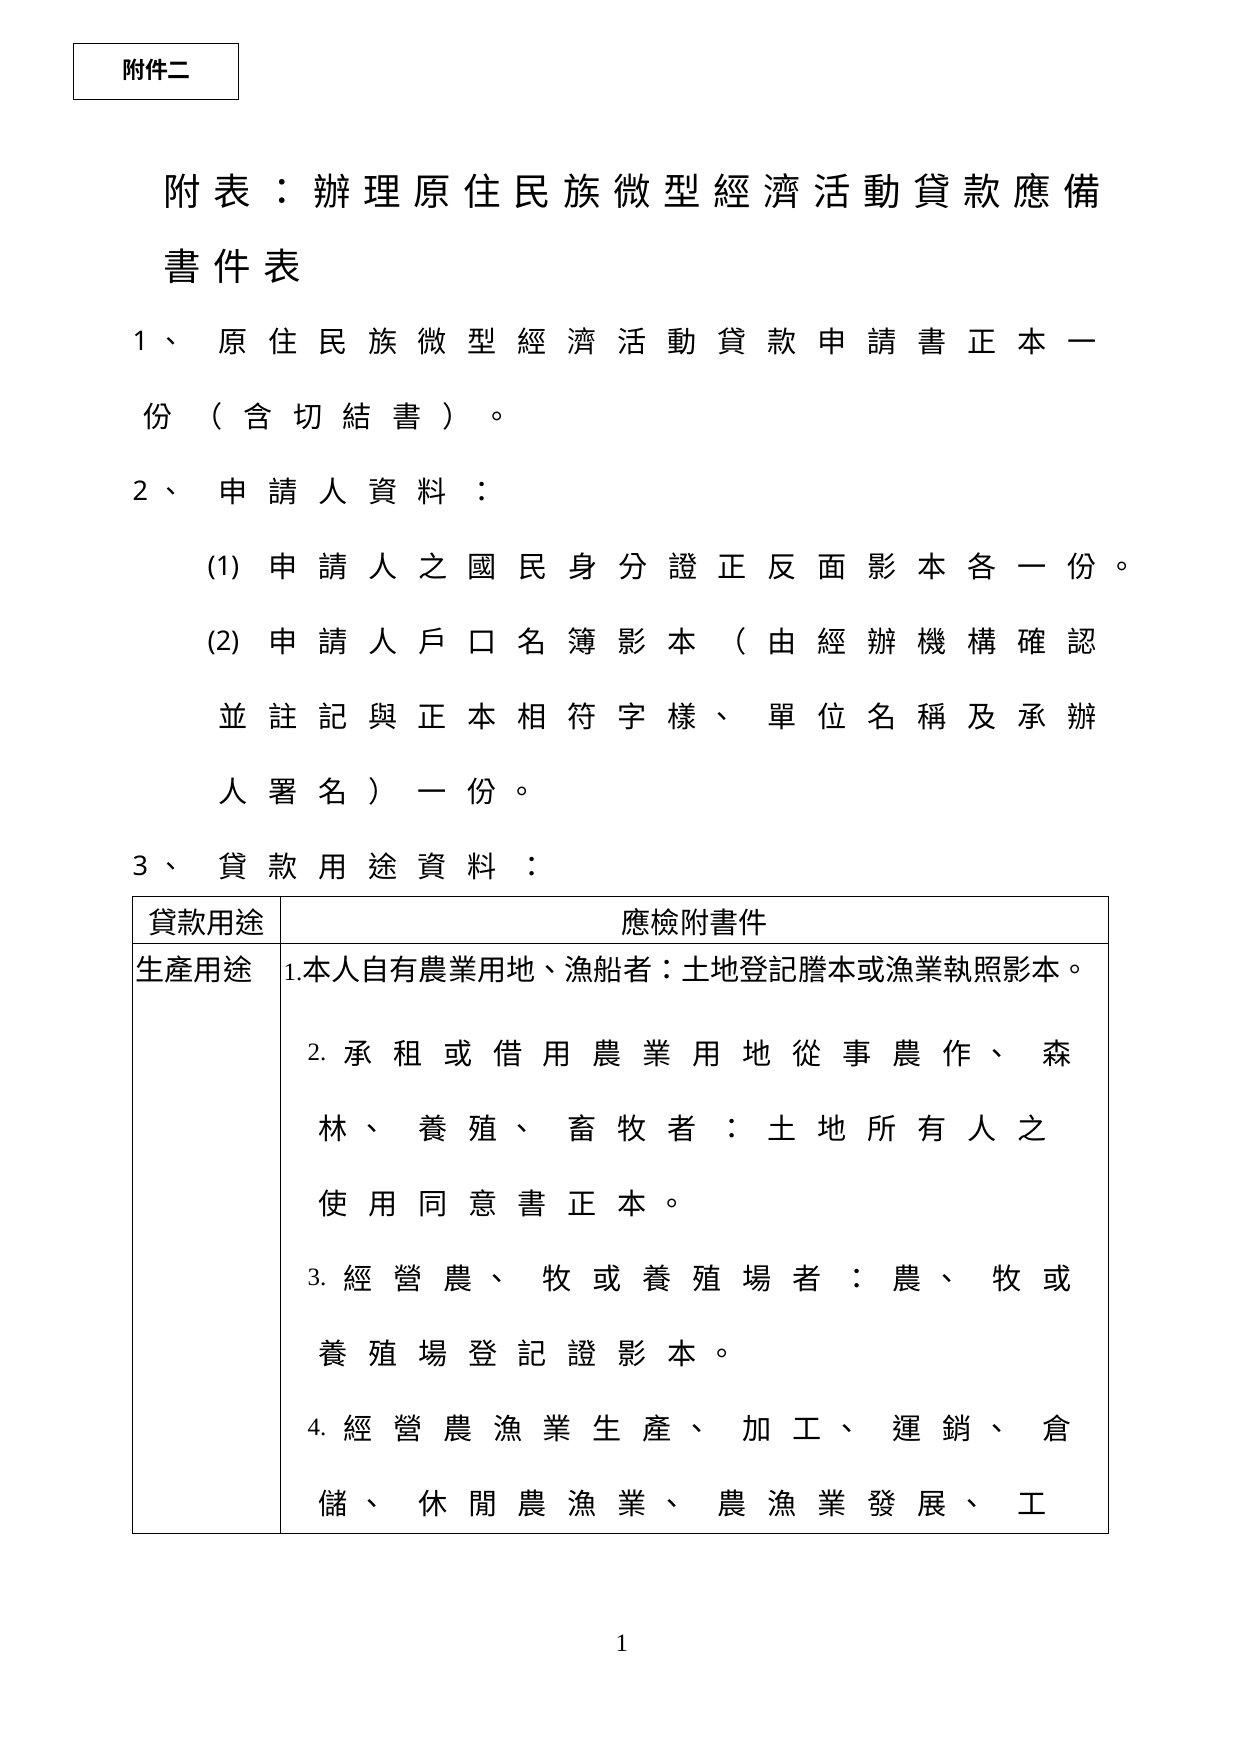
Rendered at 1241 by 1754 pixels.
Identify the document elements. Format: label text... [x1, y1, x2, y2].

table_cell 生產用途 [133, 944, 280, 1533]
table_header 應檢附書件 [281, 897, 1108, 942]
list 申請人資料： [132, 446, 1107, 521]
table_header 貸款用途 [133, 897, 280, 942]
list 申請人之國民身分證正反面影本各一份。 [207, 521, 1107, 596]
table_cell 本人自有農業用地、漁船者：土地登記謄本或漁業執照影本。 承租或借用農業用地從事農作、森林、養殖、畜牧者：土地所有人之使用同意書正本。 經營農、牧或養殖場者：農、牧或養殖場登記證影本。 經營農漁業生產、加工、運銷、倉儲、休閒農漁業、農漁業發展、工商業或工廠者：（擇一檢附） 商業登記證明文件 稅籍登記證明文件 工廠登記證影本 政府機關核發之相關證明文件 從事各項靠行、連鎖或加盟事業者：（擇一檢附） 靠行契約書影本及職業駕照影本。 連鎖契約書影本 加盟契約書影本 尚未簽妥以上契約書者，徵取加盟草約或類同文件影本，並於貸放之日起三個月內徵取加盟契約影本 經營零售業，有固定店面或無店面者：（擇一檢附） 攤販營業許可證。 傳統零售市場攤位承租證明。 夜市自治會（管委會）攤位租約（清潔費、管理費）等文件證明影本。 依「原住民保留地開發管理辦法」規定取得地上權、耕作權或其他權利，且用於農作、森林、養殖、畜牧或其他經營型態者：土地登記謄本。 [281, 944, 1108, 1533]
list 申請人戶口名簿影本（由經辦機構確認並註記與正本相符字樣、單位名稱及承辦人署名）一份。 [207, 596, 1107, 821]
list 原住民族微型經濟活動貸款申請書正本一份（含切結書）。 [132, 296, 1107, 446]
list 貸款用途資料： [132, 821, 1107, 896]
text 附表：辦理原住民族微型經濟活動貸款應備書件表 [138, 146, 1107, 296]
